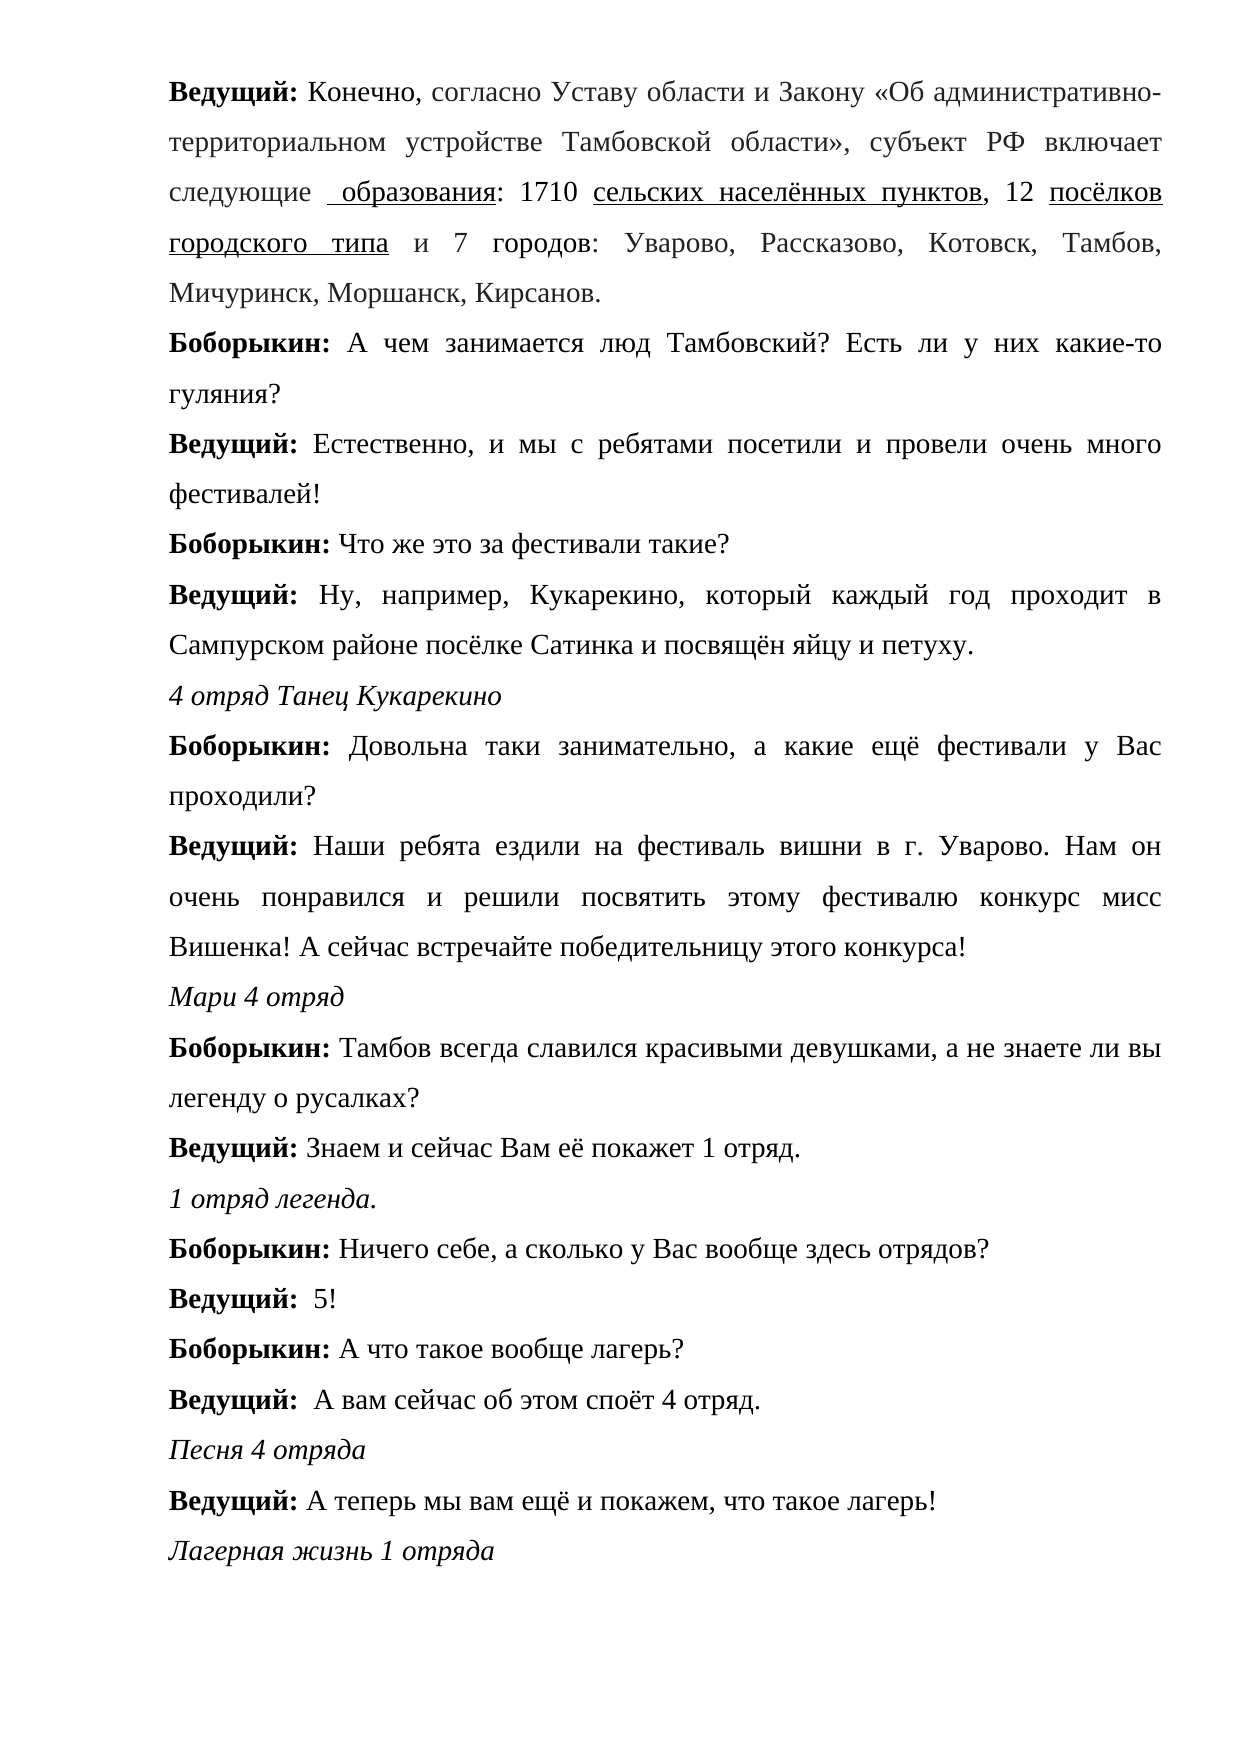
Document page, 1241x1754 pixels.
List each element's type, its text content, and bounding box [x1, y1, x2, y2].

text Ведущий: 5! [169, 1281, 1162, 1315]
text Ведущий: А теперь мы вам ещё и покажем, что такое лагерь! [169, 1483, 1162, 1516]
text Боборыкин: А что такое вообще лагерь? [169, 1332, 1162, 1365]
text Боборыкин: Ничего себе, а сколько у Вас вообще здесь отрядов? [169, 1231, 1162, 1264]
text Боборыкин: Тамбов всегда славился красивыми девушками, а не знаете ли вы легенду о русалках? [169, 1030, 1162, 1114]
text Мари 4 отряд [169, 979, 1162, 1013]
text Ведущий: Конечно, согласно Уставу области и Закону «Об административно-территориальном устройстве Тамбовской области», субъект РФ включает следующие образования: 1710 сельских населённых пунктов, 12 посёлков городского типа и 7 городов: Уварово, Рассказово, Котовск, Тамбов, Мичуринск, Моршанск, Кирсанов. [169, 74, 1162, 309]
text Ведущий: Естественно, и мы с ребятами посетили и провели очень много фестивалей! [169, 426, 1162, 510]
text Ведущий: Знаем и сейчас Вам её покажет 1 отряд. [169, 1130, 1162, 1164]
text Боборыкин: Что же это за фестивали такие? [169, 527, 1162, 560]
text 1 отряд легенда. [169, 1181, 1162, 1214]
text Ведущий: А вам сейчас об этом споёт 4 отряд. [169, 1382, 1162, 1416]
text Боборыкин: А чем занимается люд Тамбовский? Есть ли у них какие-то гуляния? [169, 325, 1162, 409]
text Ведущий: Наши ребята ездили на фестиваль вишни в г. Уварово. Нам он очень понравился и решили посвятить этому фестивалю конкурс мисс Вишенка! А сейчас встречайте победительницу этого конкурса! [169, 828, 1162, 963]
text Боборыкин: Довольна таки занимательно, а какие ещё фестивали у Вас проходили? [169, 728, 1162, 812]
text Лагерная жизнь 1 отряда [169, 1533, 1162, 1566]
text Песня 4 отряда [169, 1432, 1162, 1466]
text 4 отряд Танец Кукарекино [169, 678, 1162, 711]
text Ведущий: Ну, например, Кукарекино, который каждый год проходит в Сампурском районе посёлке Сатинка и посвящён яйцу и петуху. [169, 577, 1162, 661]
